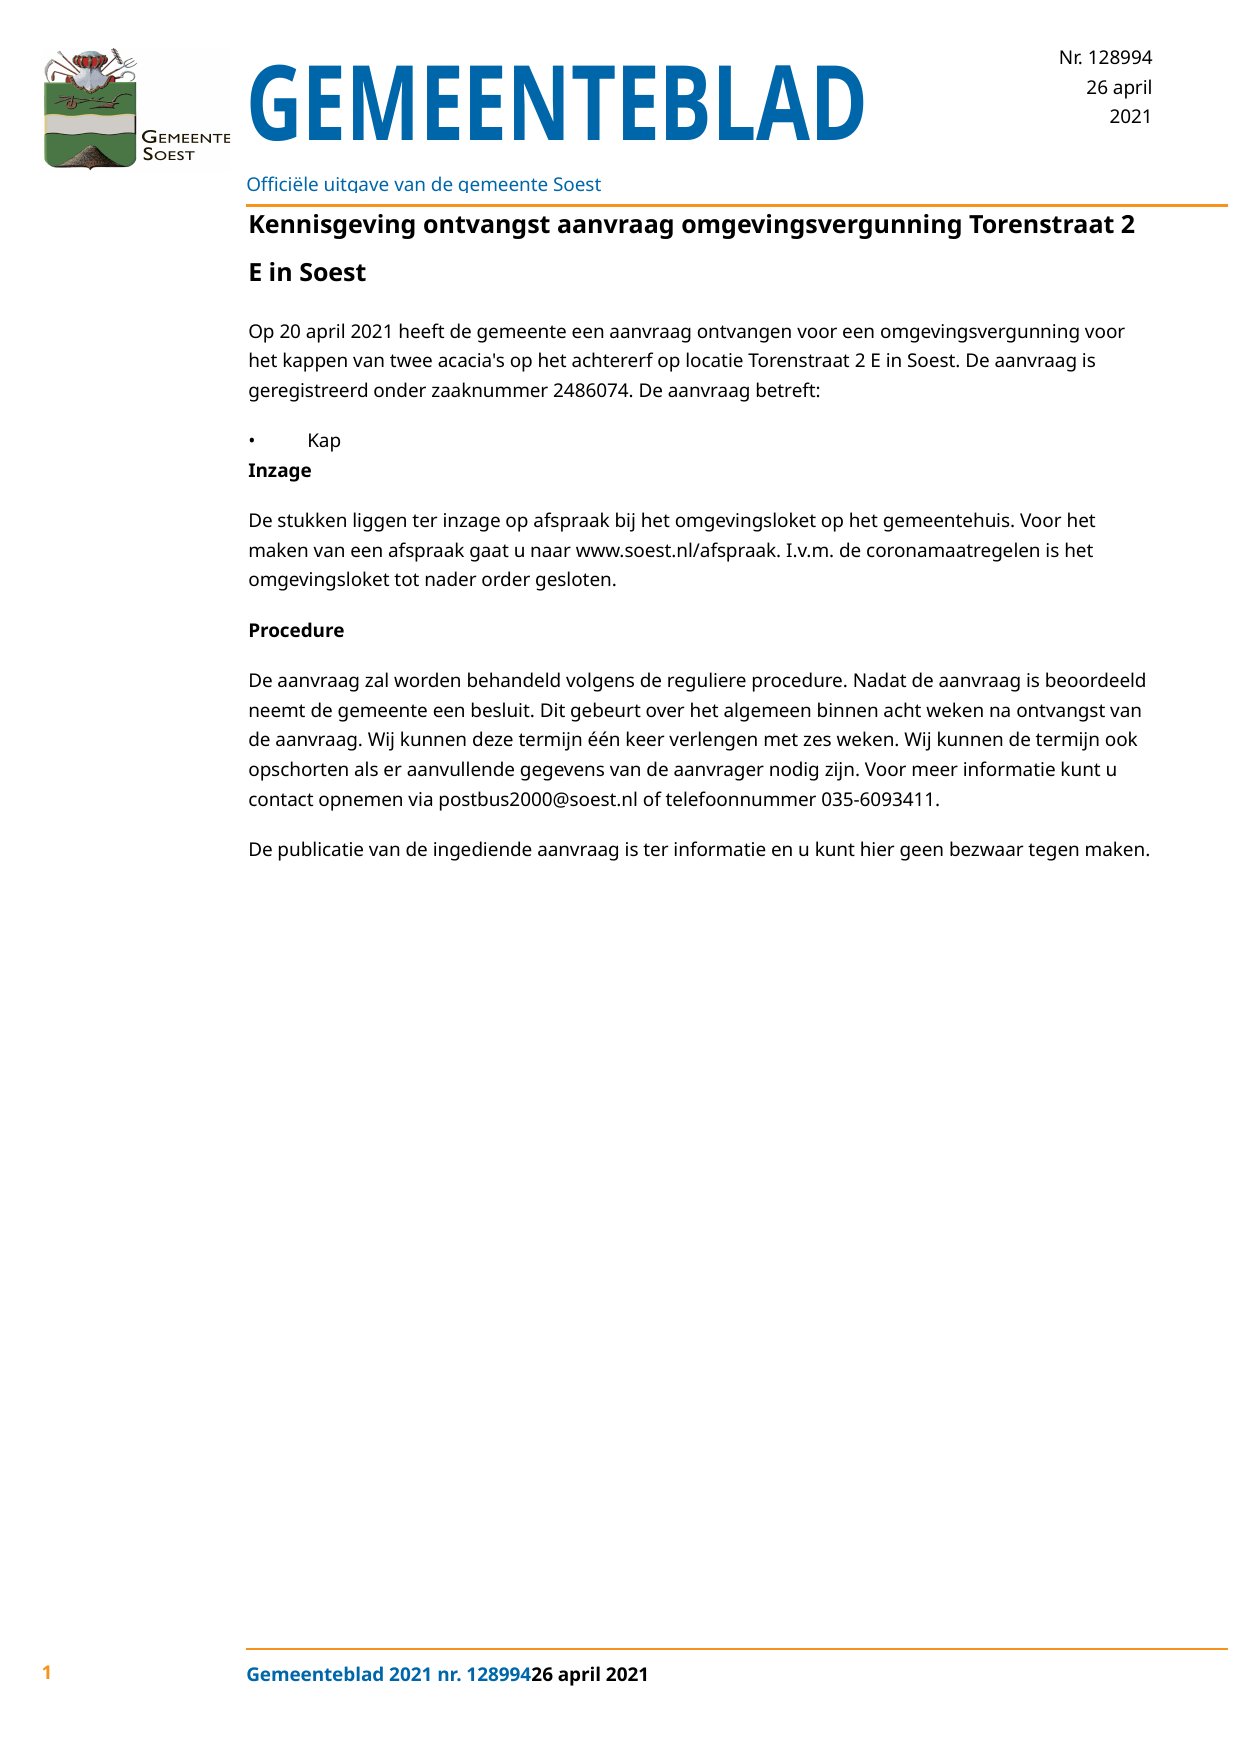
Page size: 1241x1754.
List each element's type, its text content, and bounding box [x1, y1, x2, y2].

text Procedure [248, 617, 1152, 643]
text De publicatie van de ingediende aanvraag is ter informatie en u kunt hier geen bezwaar tegen maken. [248, 836, 1152, 862]
list Kap [248, 427, 1152, 453]
text Kennisgeving ontvangst aanvraag omgevingsvergunning Torenstraat 2 E in Soest [248, 207, 1152, 288]
text De stukken liggen ter inzage op afspraak bij het omgevingsloket op het gemeentehuis. Voor het maken van een afspraak gaat u naar www.soest.nl/afspraak. I.v.m. de coronamaatregelen is het omgevingsloket tot nader order gesloten. [248, 507, 1152, 592]
text Op 20 april 2021 heeft de gemeente een aanvraag ontvangen voor een omgevingsvergunning voor het kappen van twee acacia's op het achtererf op locatie Torenstraat 2 E in Soest. De aanvraag is geregistreerd onder zaaknummer 2486074. De aanvraag betreft: [248, 318, 1152, 403]
picture [41, 47, 231, 172]
text De aanvraag zal worden behandeld volgens de reguliere procedure. Nadat de aanvraag is beoordeeld neemt de gemeente een besluit. Dit gebeurt over het algemeen binnen acht weken na ontvangst van de aanvraag. Wij kunnen deze termijn één keer verlengen met zes weken. Wij kunnen de termijn ook opschorten als er aanvullende gegevens van de aanvrager nodig zijn. Voor meer informatie kunt u contact opnemen via postbus2000@soest.nl of telefoonnummer 035-6093411. [248, 667, 1152, 812]
text Inzage [248, 457, 1152, 483]
